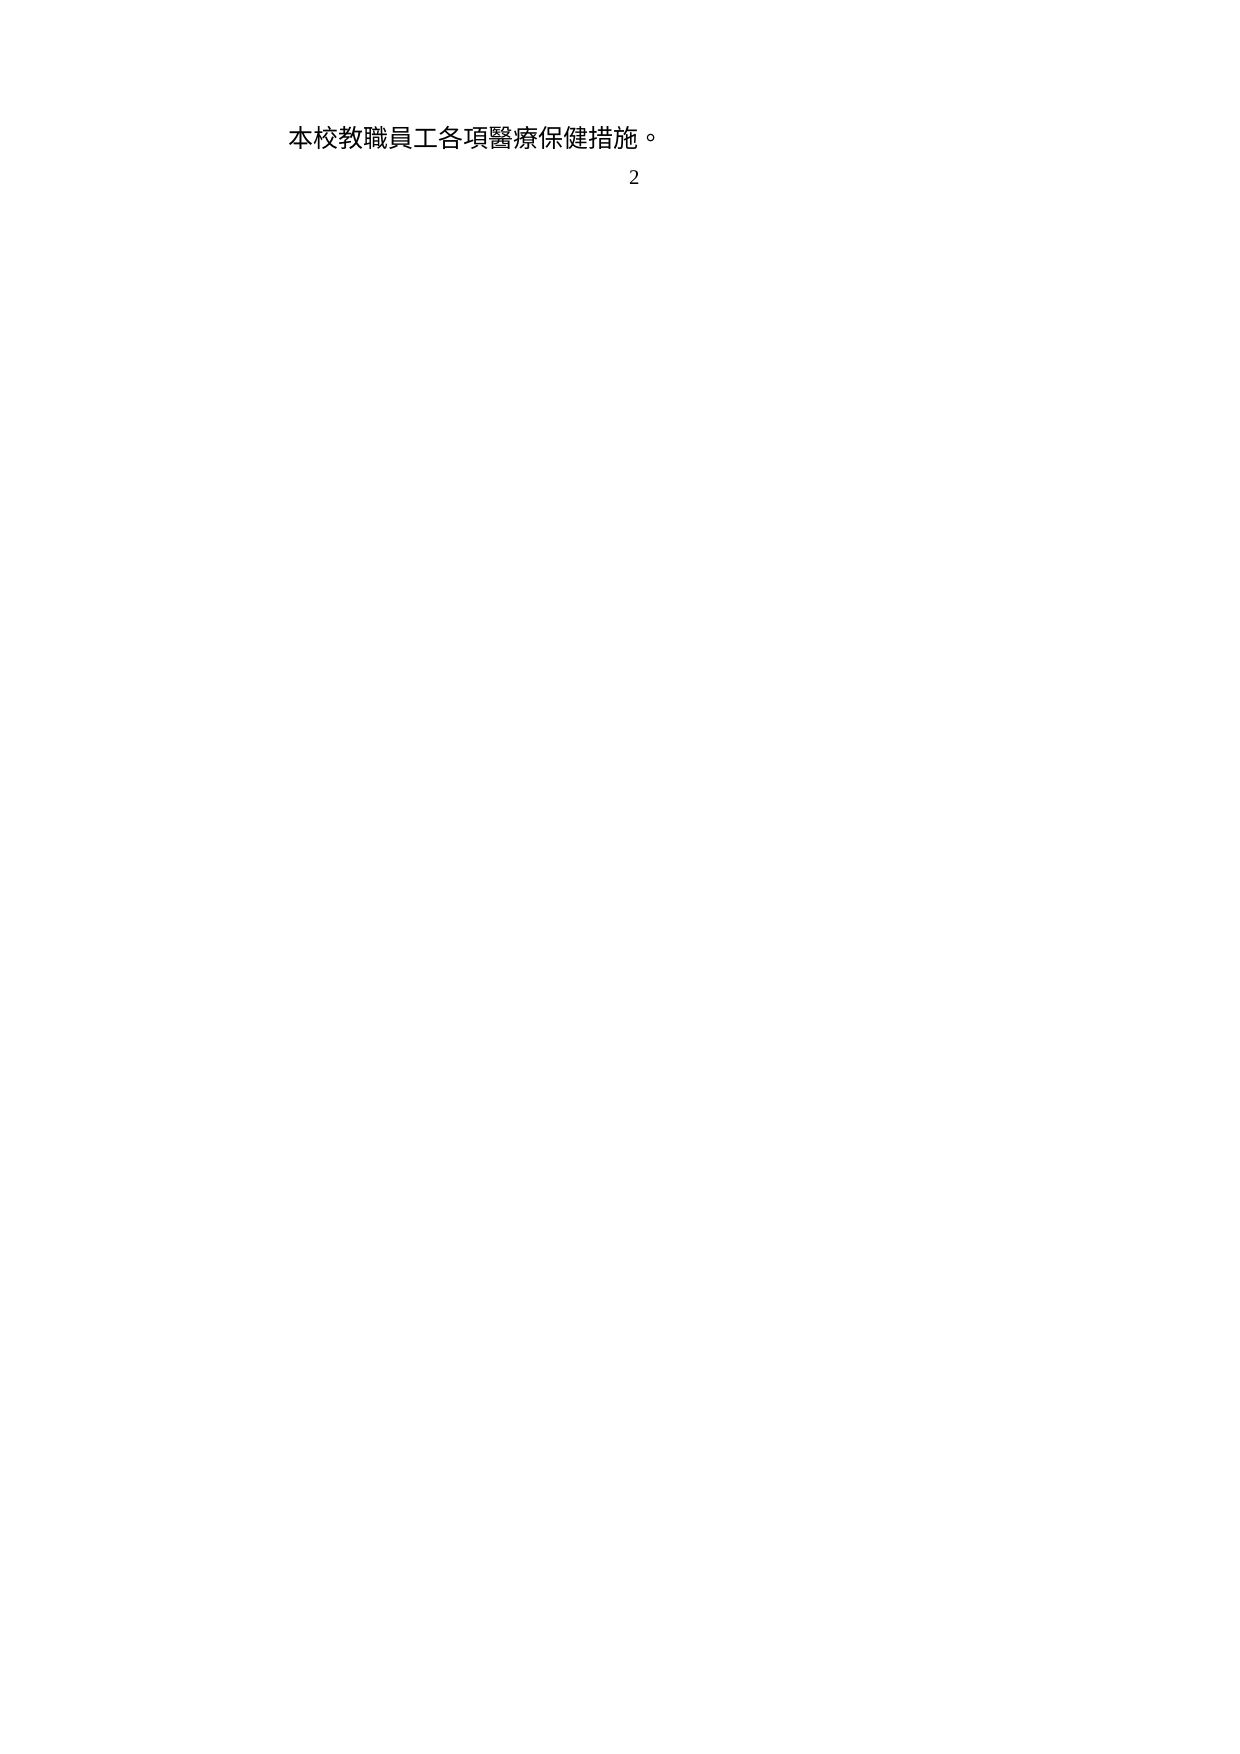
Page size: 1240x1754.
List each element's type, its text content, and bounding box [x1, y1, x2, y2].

text 本校教職員工各項醫療保健措施。 [198, 123, 1097, 154]
text 2 [148, 164, 1120, 189]
